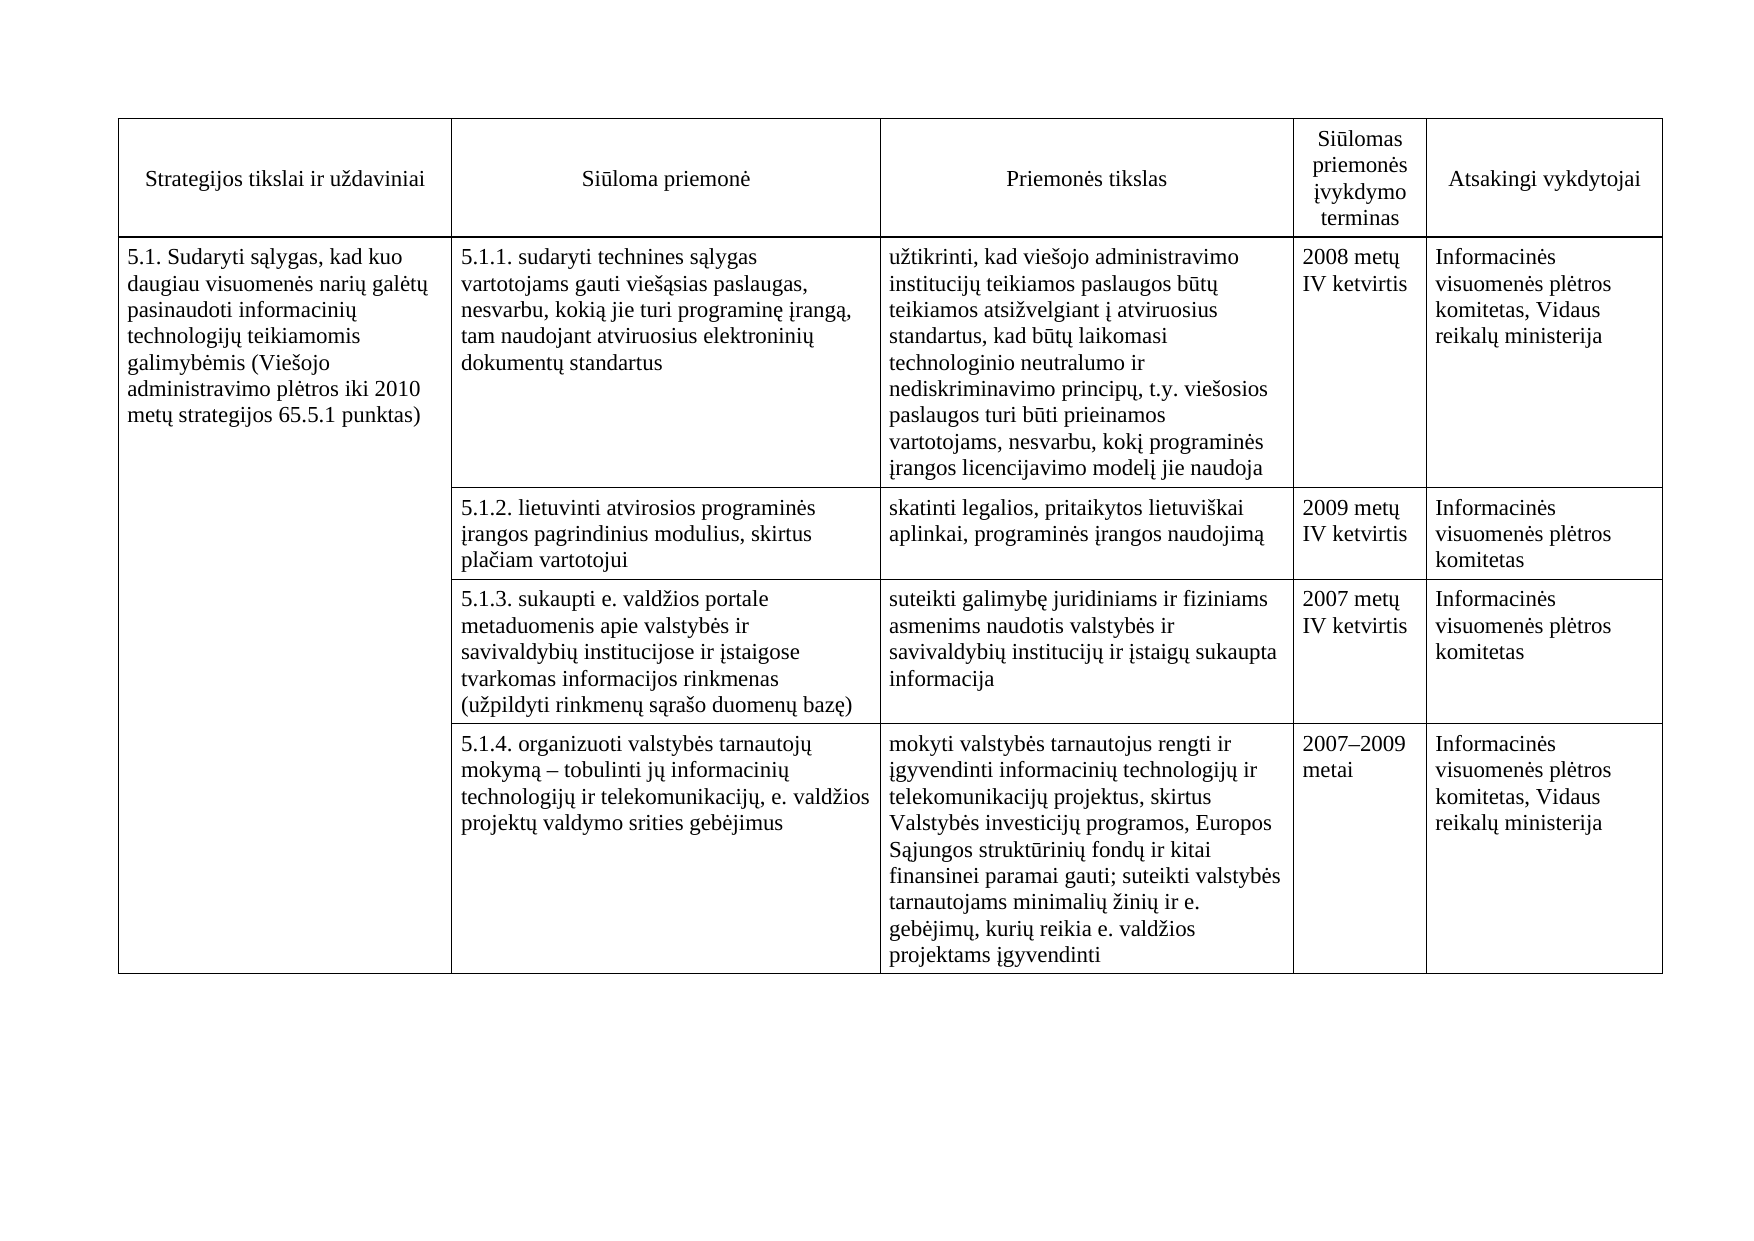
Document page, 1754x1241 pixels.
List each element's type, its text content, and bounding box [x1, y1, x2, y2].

table_cell 5.1.4. organizuoti valstybės tarnautojų mokymą – tobulinti jų informacinių technologijų ir telekomunikacijų, e. valdžios projektų valdymo srities gebėjimus [452, 724, 880, 973]
table_cell Informacinės visuomenės plėtros komitetas, Vidaus reikalų ministerija [1427, 238, 1662, 487]
table_cell 5.1.1. sudaryti technines sąlygas vartotojams gauti viešąsias paslaugas, nesvarbu, kokią jie turi programinę įrangą, tam naudojant atviruosius elektroninių dokumentų standartus [452, 238, 880, 487]
table_cell skatinti legalios, pritaikytos lietuviškai aplinkai, programinės įrangos naudojimą [881, 488, 1293, 578]
table_cell suteikti galimybę juridiniams ir fiziniams asmenims naudotis valstybės ir savivaldybių institucijų ir įstaigų sukaupta informacija [881, 580, 1293, 723]
table_cell 5.1.3. sukaupti e. valdžios portale metaduomenis apie valstybės ir savivaldybių institucijose ir įstaigose tvarkomas informacijos rinkmenas (užpildyti rinkmenų sąrašo duomenų bazę) [452, 580, 880, 723]
table_cell Informacinės visuomenės plėtros komitetas [1427, 488, 1662, 578]
table_cell 2007–2009 metai [1294, 724, 1426, 973]
table_cell užtikrinti, kad viešojo administravimo institucijų teikiamos paslaugos būtų teikiamos atsižvelgiant į atviruosius standartus, kad būtų laikomasi technologinio neutralumo ir nediskriminavimo principų, t.y. viešosios paslaugos turi būti prieinamos vartotojams, nesvarbu, kokį programinės įrangos licencijavimo modelį jie naudoja [881, 238, 1293, 487]
table_cell 2007 metų IV ketvirtis [1294, 580, 1426, 723]
table_cell 5.1.2. lietuvinti atvirosios programinės įrangos pagrindinius modulius, skirtus plačiam vartotojui [452, 488, 880, 578]
table_cell 2008 metų IV ketvirtis [1294, 238, 1426, 487]
table_header Atsakingi vykdytojai [1427, 119, 1662, 236]
table_header Siūlomas priemonės įvykdymo terminas [1294, 119, 1426, 236]
table_header Siūloma priemonė [452, 119, 880, 236]
table_header Strategijos tikslai ir uždaviniai [119, 119, 451, 236]
table_header Priemonės tikslas [881, 119, 1293, 236]
table_cell Informacinės visuomenės plėtros komitetas [1427, 580, 1662, 723]
table_cell Informacinės visuomenės plėtros komitetas, Vidaus reikalų ministerija [1427, 724, 1662, 973]
table_cell 2009 metų IV ketvirtis [1294, 488, 1426, 578]
table_cell 5.1. Sudaryti sąlygas, kad kuo daugiau visuomenės narių galėtų pasinaudoti informacinių technologijų teikiamomis galimybėmis (Viešojo administravimo plėtros iki 2010 metų strategijos 65.5.1 punktas) [119, 238, 451, 973]
table_cell mokyti valstybės tarnautojus rengti ir įgyvendinti informacinių technologijų ir telekomunikacijų projektus, skirtus Valstybės investicijų programos, Europos Sąjungos struktūrinių fondų ir kitai finansinei paramai gauti; suteikti valstybės tarnautojams minimalių žinių ir e. gebėjimų, kurių reikia e. valdžios projektams įgyvendinti [881, 724, 1293, 973]
